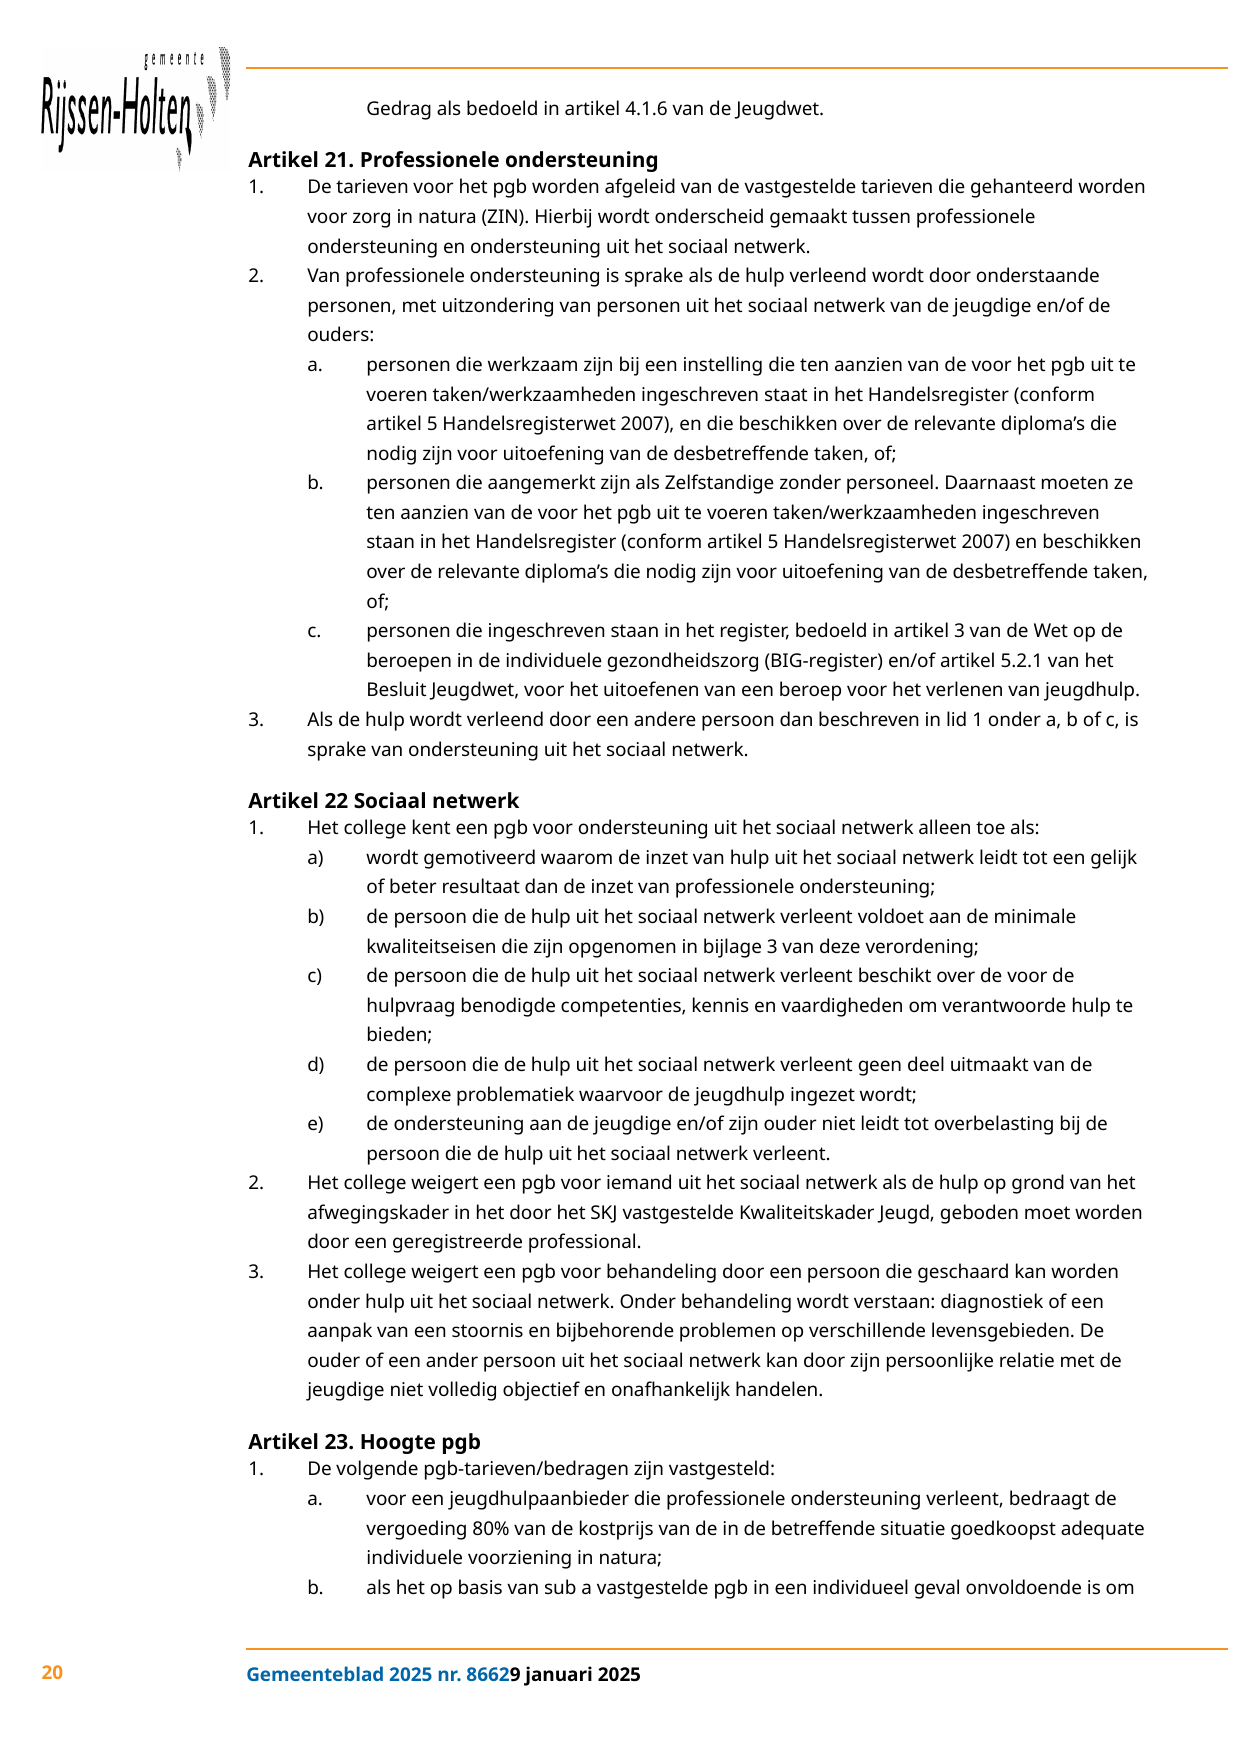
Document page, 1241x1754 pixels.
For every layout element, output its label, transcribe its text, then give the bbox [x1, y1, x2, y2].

list personen die ingeschreven staan in het register, bedoeld in artikel 3 van de Wet op de beroepen in de individuele gezondheidszorg (BIG-register) en/of artikel 5.2.1 van het Besluit Jeugdwet, voor het uitoefenen van een beroep voor het verlenen van jeugdhulp. [307, 617, 1152, 702]
text Artikel 21. Professionele ondersteuning [248, 145, 1152, 174]
list personen die werkzaam zijn bij een instelling die ten aanzien van de voor het pgb uit te voeren taken/werkzaamheden ingeschreven staat in het Handelsregister (conform artikel 5 Handelsregisterwet 2007), en die beschikken over de relevante diploma’s die nodig zijn voor uitoefening van de desbetreffende taken, of; [307, 351, 1152, 466]
list de persoon die de hulp uit het sociaal netwerk verleent beschikt over de voor de hulpvraag benodigde competenties, kennis en vaardigheden om verantwoorde hulp te bieden; [307, 962, 1152, 1047]
list de persoon die de hulp uit het sociaal netwerk verleent voldoet aan de minimale kwaliteitseisen die zijn opgenomen in bijlage 3 van deze verordening; [307, 903, 1152, 959]
list Het college kent een pgb voor ondersteuning uit het sociaal netwerk alleen toe als: [248, 814, 1152, 840]
list wordt gemotiveerd waarom de inzet van hulp uit het sociaal netwerk leidt tot een gelijk of beter resultaat dan de inzet van professionele ondersteuning; [307, 844, 1152, 899]
list de persoon die de hulp uit het sociaal netwerk verleent geen deel uitmaakt van de complexe problematiek waarvoor de jeugdhulp ingezet wordt; [307, 1051, 1152, 1107]
picture [41, 47, 231, 172]
list de ondersteuning aan de jeugdige en/of zijn ouder niet leidt tot overbelasting bij de persoon die de hulp uit het sociaal netwerk verleent. [307, 1110, 1152, 1166]
list Als de hulp wordt verleend door een andere persoon dan beschreven in lid 1 onder a, b of c, is sprake van ondersteuning uit het sociaal netwerk. [248, 706, 1152, 761]
list voor een jeugdhulpaanbieder die professionele ondersteuning verleent, bedraagt de vergoeding 80% van de kostprijs van de in de betreffende situatie goedkoopst adequate individuele voorziening in natura; [307, 1485, 1152, 1570]
list Van professionele ondersteuning is sprake als de hulp verleend wordt door onderstaande personen, met uitzondering van personen uit het sociaal netwerk van de jeugdige en/of de ouders: [248, 262, 1152, 347]
list De tarieven voor het pgb worden afgeleid van de vastgestelde tarieven die gehanteerd worden voor zorg in natura (ZIN). Hierbij wordt onderscheid gemaakt tussen professionele ondersteuning en ondersteuning uit het sociaal netwerk. [248, 174, 1152, 258]
text Artikel 22 Sociaal netwerk [248, 786, 1152, 814]
list als het op basis van sub a vastgestelde pgb in een individueel geval onvoldoende is om [307, 1574, 1152, 1599]
list personen die aangemerkt zijn als Zelfstandige zonder personeel. Daarnaast moeten ze ten aanzien van de voor het pgb uit te voeren taken/werkzaamheden ingeschreven staan in het Handelsregister (conform artikel 5 Handelsregisterwet 2007) en beschikken over de relevante diploma’s die nodig zijn voor uitoefening van de desbetreffende taken, of; [307, 469, 1152, 613]
list De volgende pgb-tarieven/bedragen zijn vastgesteld: [248, 1456, 1152, 1481]
text Artikel 23. Hoogte pgb [248, 1427, 1152, 1456]
list Het college weigert een pgb voor iemand uit het sociaal netwerk als de hulp op grond van het afwegingskader in het door het SKJ vastgestelde Kwaliteitskader Jeugd, geboden moet worden door een geregistreerde professional. [248, 1169, 1152, 1254]
list Het college weigert een pgb voor behandeling door een persoon die geschaard kan worden onder hulp uit het sociaal netwerk. Onder behandeling wordt verstaan: diagnostiek of een aanpak van een stoornis en bijbehorende problemen op verschillende levensgebieden. De ouder of een ander persoon uit het sociaal netwerk kan door zijn persoonlijke relatie met de jeugdige niet volledig objectief en onafhankelijk handelen. [248, 1258, 1152, 1402]
list Gedrag als bedoeld in artikel 4.1.6 van de Jeugdwet. [307, 95, 1152, 121]
